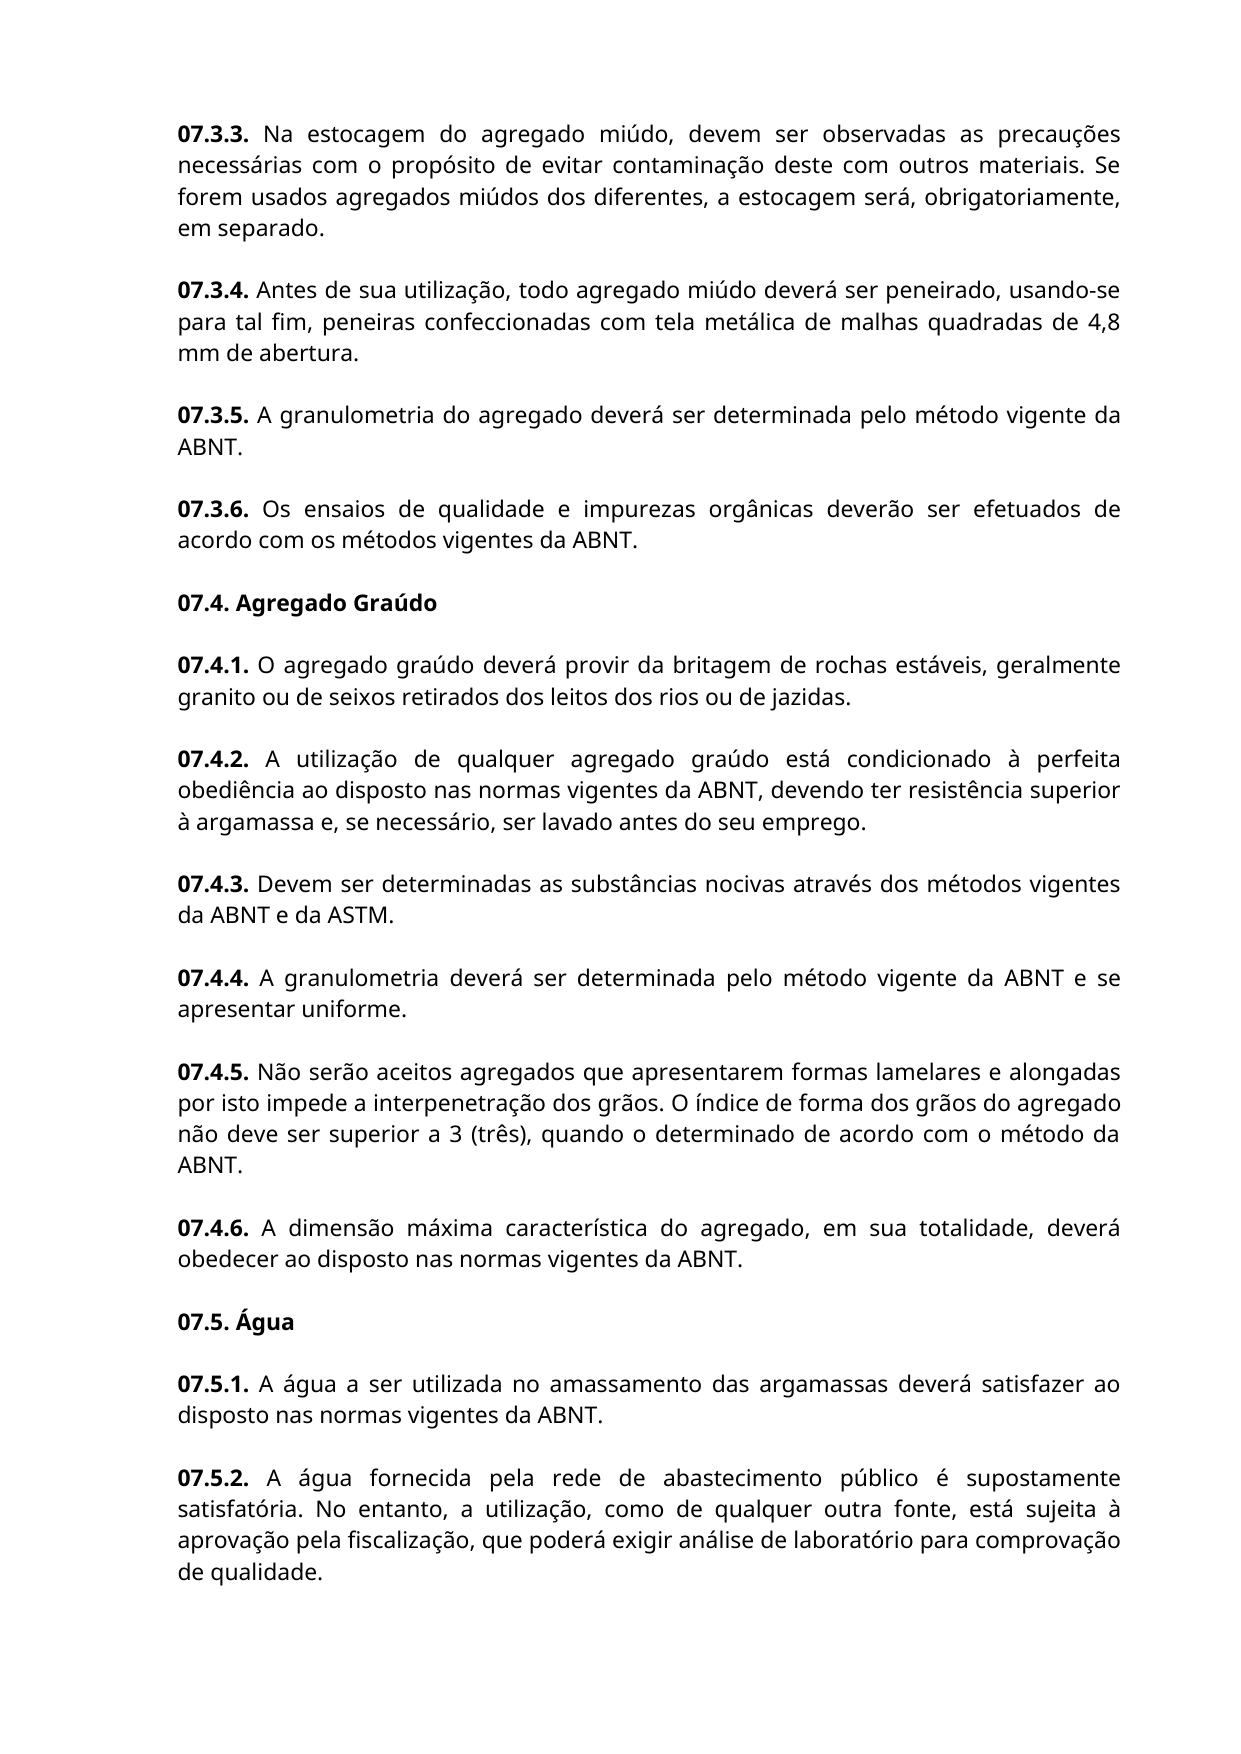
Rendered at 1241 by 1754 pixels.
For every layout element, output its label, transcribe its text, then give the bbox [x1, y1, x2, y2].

text 07.5. Água [177, 1306, 1122, 1337]
text 07.3.6. Os ensaios de qualidade e impurezas orgânicas deverão ser efetuados de acordo com os métodos vigentes da ABNT. [177, 493, 1122, 556]
text 07.3.5. A granulometria do agregado deverá ser determinada pelo método vigente da ABNT. [177, 399, 1122, 462]
text 07.5.1. A água a ser utilizada no amassamento das argamassas deverá satisfazer ao disposto nas normas vigentes da ABNT. [177, 1368, 1122, 1431]
text 07.4.4. A granulometria deverá ser determinada pelo método vigente da ABNT e se apresentar uniforme. [177, 962, 1122, 1024]
text 07.4.5. Não serão aceitos agregados que apresentarem formas lamelares e alongadas por isto impede a interpenetração dos grãos. O índice de forma dos grãos do agregado não deve ser superior a 3 (três), quando o determinado de acordo com o método da ABNT. [177, 1056, 1122, 1181]
text 07.4.1. O agregado graúdo deverá provir da britagem de rochas estáveis, geralmente granito ou de seixos retirados dos leitos dos rios ou de jazidas. [177, 649, 1122, 712]
text 07.3.4. Antes de sua utilização, todo agregado miúdo deverá ser peneirado, usando-se para tal fim, peneiras confeccionadas com tela metálica de malhas quadradas de 4,8 mm de abertura. [177, 274, 1122, 368]
text 07.4.6. A dimensão máxima característica do agregado, em sua totalidade, deverá obedecer ao disposto nas normas vigentes da ABNT. [177, 1212, 1122, 1274]
text 07.3.3. Na estocagem do agregado miúdo, devem ser observadas as precauções necessárias com o propósito de evitar contaminação deste com outros materiais. Se forem usados agregados miúdos dos diferentes, a estocagem será, obrigatoriamente, em separado. [177, 118, 1122, 243]
text 07.4. Agregado Graúdo [177, 587, 1122, 618]
text 07.5.2. A água fornecida pela rede de abastecimento público é supostamente satisfatória. No entanto, a utilização, como de qualquer outra fonte, está sujeita à aprovação pela fiscalização, que poderá exigir análise de laboratório para comprovação de qualidade. [177, 1462, 1122, 1587]
text 07.4.3. Devem ser determinadas as substâncias nocivas através dos métodos vigentes da ABNT e da ASTM. [177, 868, 1122, 931]
text 07.4.2. A utilização de qualquer agregado graúdo está condicionado à perfeita obediência ao disposto nas normas vigentes da ABNT, devendo ter resistência superior à argamassa e, se necessário, ser lavado antes do seu emprego. [177, 743, 1122, 837]
